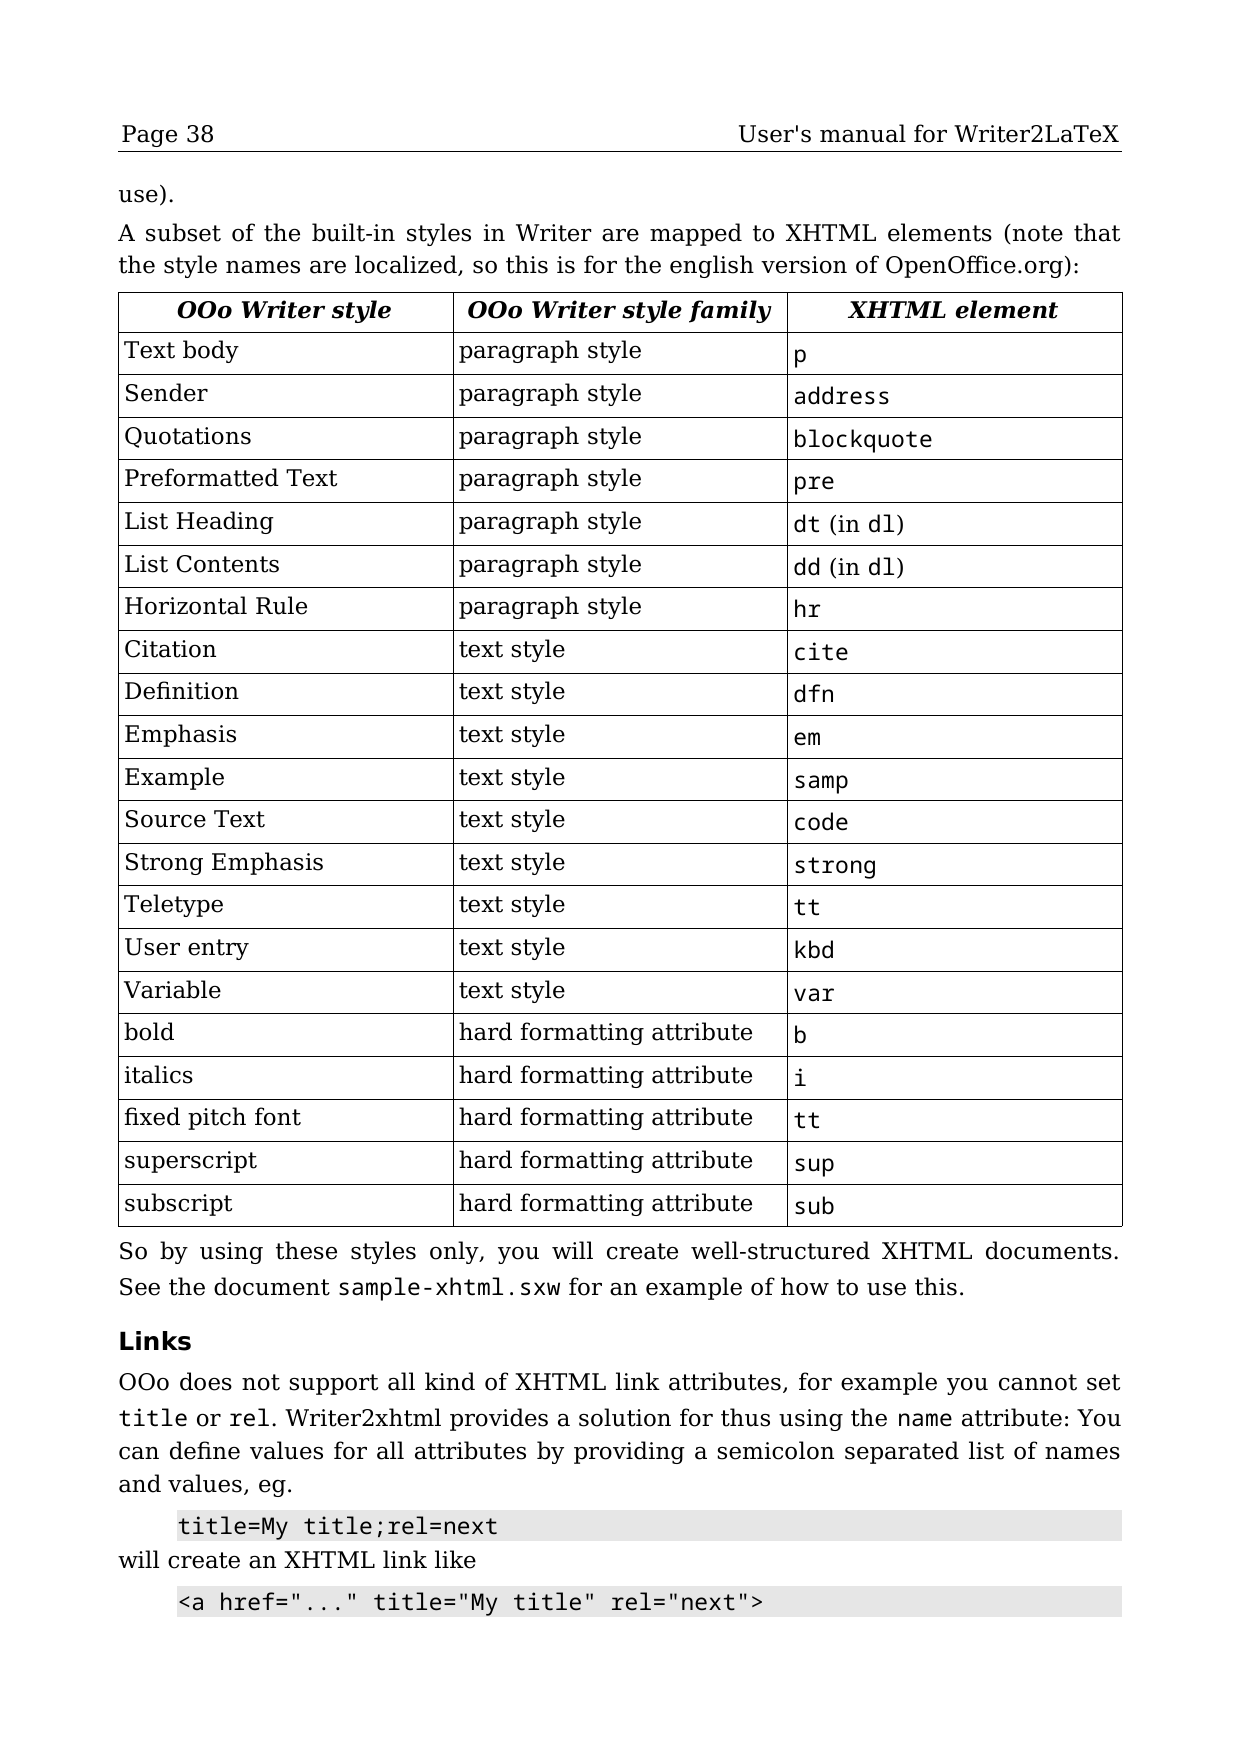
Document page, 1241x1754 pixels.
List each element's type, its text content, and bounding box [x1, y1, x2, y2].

table_cell hard formatting attribute [454, 1142, 787, 1184]
table_cell hr [788, 588, 1122, 630]
table_cell paragraph style [454, 546, 787, 587]
table_cell paragraph style [454, 333, 787, 374]
text will create an XHTML link like [118, 1547, 1122, 1574]
text A subset of the built-in styles in Writer are mapped to XHTML elements (note that the style names are localized, so this is for the english version of OpenOffice.org): [118, 220, 1122, 279]
table_cell sup [788, 1142, 1122, 1184]
table_cell text style [454, 759, 787, 800]
table_cell dd (in dl) [788, 546, 1122, 587]
table_cell text style [454, 929, 787, 971]
table_cell Source Text [119, 801, 453, 843]
table_cell paragraph style [454, 418, 787, 459]
table_cell Emphasis [119, 716, 453, 758]
table_cell List Contents [119, 546, 453, 587]
table_cell bold [119, 1014, 453, 1056]
text <a href="..." title="My title" rel="next"> [177, 1586, 1122, 1617]
table_cell pre [788, 460, 1122, 502]
table_cell text style [454, 716, 787, 758]
table_cell Sender [119, 375, 453, 417]
table_cell kbd [788, 929, 1122, 971]
table_cell cite [788, 631, 1122, 673]
table_cell Citation [119, 631, 453, 673]
table_cell subscript [119, 1185, 453, 1226]
table_cell Variable [119, 972, 453, 1013]
table_cell hard formatting attribute [454, 1057, 787, 1099]
table_cell code [788, 801, 1122, 843]
text title=My title;rel=next [177, 1510, 1122, 1541]
table_cell p [788, 333, 1122, 374]
table_cell sub [788, 1185, 1122, 1226]
table_cell samp [788, 759, 1122, 800]
table_header XHTML element [788, 293, 1122, 332]
table_cell text style [454, 972, 787, 1013]
table_cell address [788, 375, 1122, 417]
table_cell b [788, 1014, 1122, 1056]
table_cell i [788, 1057, 1122, 1099]
table_cell Teletype [119, 886, 453, 928]
table_cell hard formatting attribute [454, 1185, 787, 1226]
table_cell dt (in dl) [788, 503, 1122, 545]
table_cell User entry [119, 929, 453, 971]
table_cell superscript [119, 1142, 453, 1184]
table_cell var [788, 972, 1122, 1013]
table_cell List Heading [119, 503, 453, 545]
table_cell hard formatting attribute [454, 1014, 787, 1056]
table_header OOo Writer style family [454, 293, 787, 332]
table_header OOo Writer style [119, 293, 453, 332]
table_cell text style [454, 631, 787, 673]
table_cell Example [119, 759, 453, 800]
table_cell blockquote [788, 418, 1122, 459]
table_cell italics [119, 1057, 453, 1099]
table_cell Preformatted Text [119, 460, 453, 502]
subtitle Links [118, 1327, 1122, 1356]
table_cell text style [454, 801, 787, 843]
table_cell Horizontal Rule [119, 588, 453, 630]
table_cell paragraph style [454, 375, 787, 417]
table_cell paragraph style [454, 588, 787, 630]
table_cell strong [788, 844, 1122, 885]
text So by using these styles only, you will create well-structured XHTML documents. See the document sample-xhtml.sxw for an example of how to use this. [118, 1238, 1122, 1302]
table_cell tt [788, 1100, 1122, 1141]
table_cell Text body [119, 333, 453, 374]
table_cell tt [788, 886, 1122, 928]
table_cell paragraph style [454, 460, 787, 502]
table_cell em [788, 716, 1122, 758]
text OOo does not support all kind of XHTML link attributes, for example you cannot set title or rel. Writer2xhtml provides a solution for thus using the name attribute: You can define values for all attributes by providing a semicolon separated list of names and values, eg. [118, 1369, 1122, 1498]
table_cell fixed pitch font [119, 1100, 453, 1141]
table_cell paragraph style [454, 503, 787, 545]
table_cell text style [454, 886, 787, 928]
table_cell dfn [788, 674, 1122, 715]
table_cell text style [454, 674, 787, 715]
table_cell hard formatting attribute [454, 1100, 787, 1141]
text use). [118, 181, 1122, 207]
table_cell Quotations [119, 418, 453, 459]
table_cell Definition [119, 674, 453, 715]
table_cell Strong Emphasis [119, 844, 453, 885]
table_cell text style [454, 844, 787, 885]
